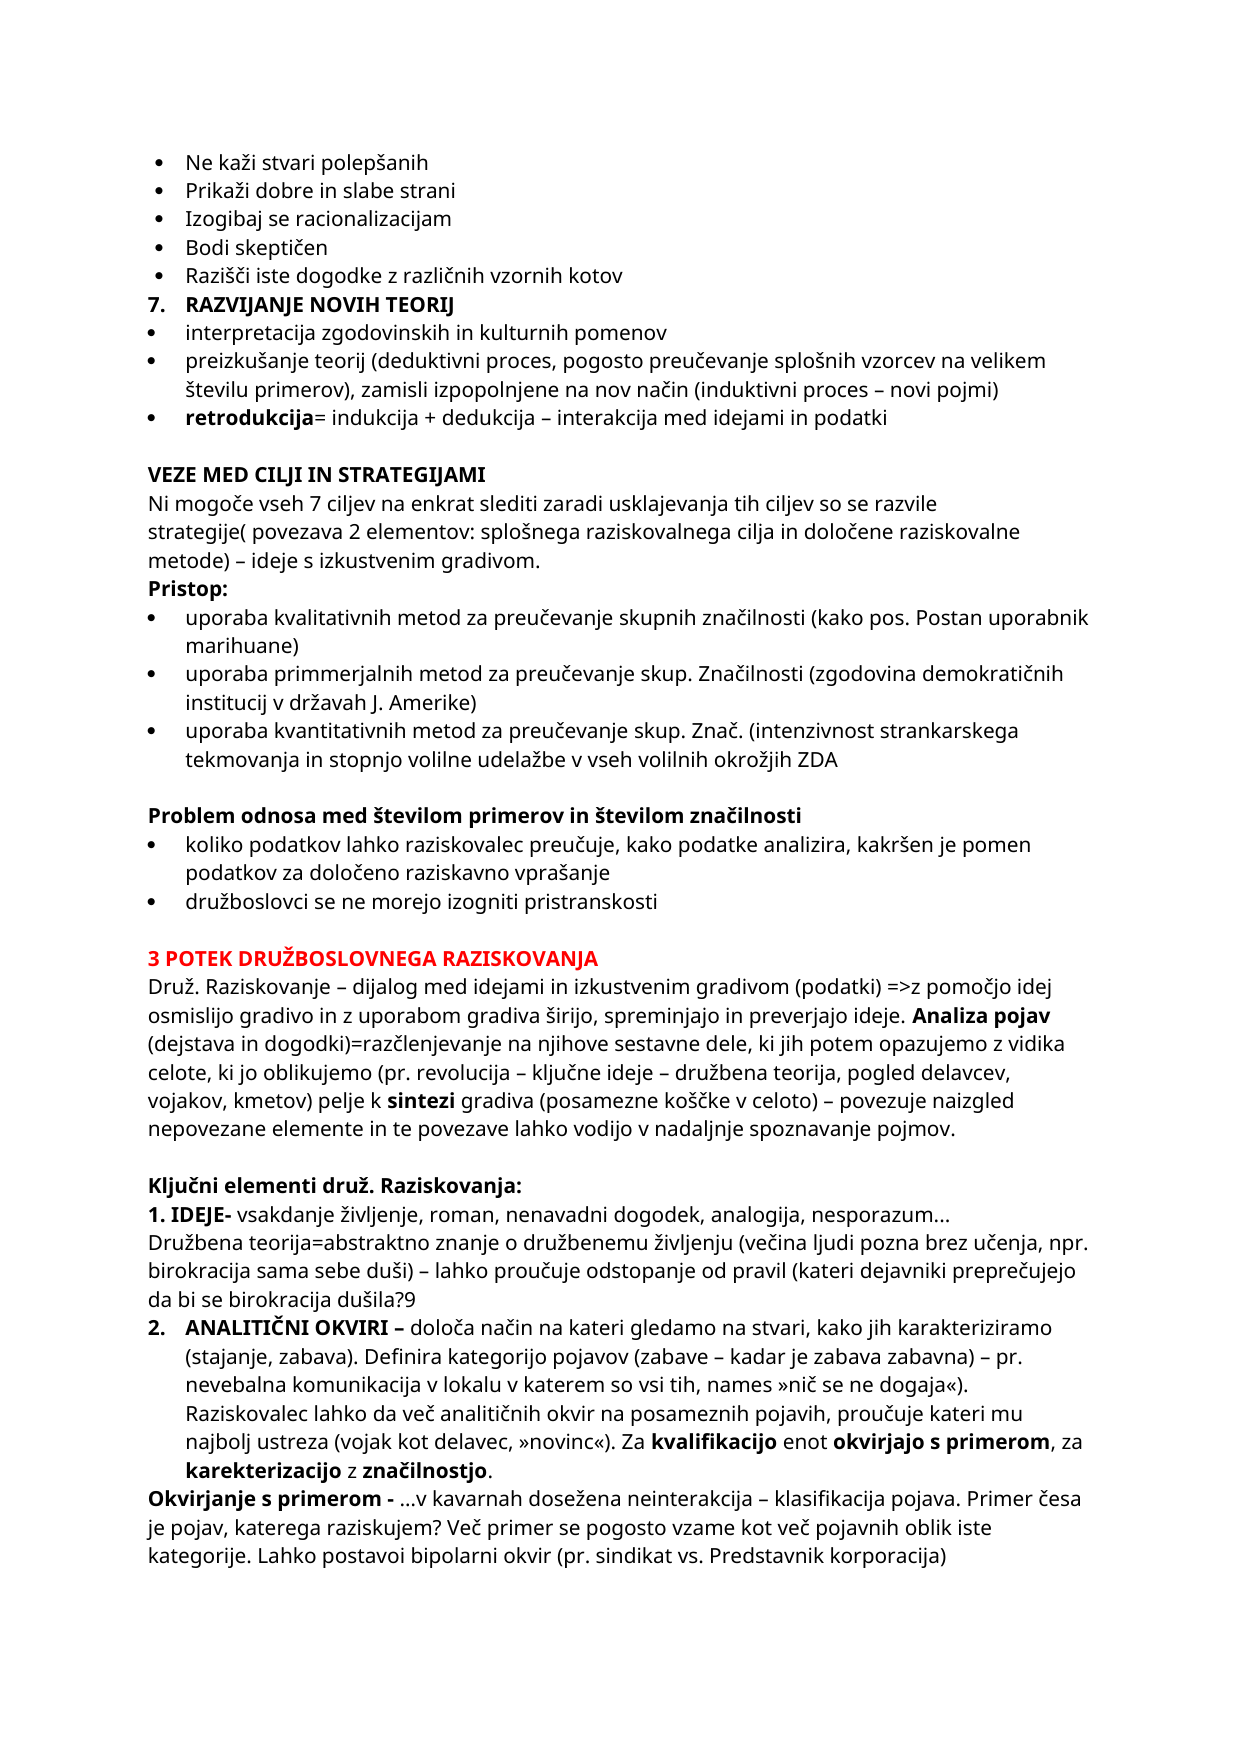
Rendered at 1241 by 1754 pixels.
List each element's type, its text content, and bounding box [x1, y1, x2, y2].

text Druž. Raziskovanje – dijalog med idejami in izkustvenim gradivom (podatki) =>z pomočjo idej osmislijo gradivo in z uporabom gradiva širijo, spreminjajo in preverjajo ideje. Analiza pojav (dejstava in dogodki)=razčlenjevanje na njihove sestavne dele, ki jih potem opazujemo z vidika celote, ki jo oblikujemo (pr. revolucija – ključne ideje – družbena teorija, pogled delavcev, vojakov, kmetov) pelje k sintezi gradiva (posamezne koščke v celoto) – povezuje naizgled nepovezane elemente in te povezave lahko vodijo v nadaljnje spoznavanje pojmov. [148, 972, 1093, 1143]
list uporaba kvantitativnih metod za preučevanje skup. Znač. (intenzivnost strankarskega tekmovanja in stopnjo volilne udelažbe v vseh volilnih okrožjih ZDA [148, 716, 1093, 773]
list ANALITIČNI OKVIRI – določa način na kateri gledamo na stvari, kako jih karakteriziramo (stajanje, zabava). Definira kategorijo pojavov (zabave – kadar je zabava zabavna) – pr. nevebalna komunikacija v lokalu v katerem so vsi tih, names »nič se ne dogaja«). Raziskovalec lahko da več analitičnih okvir na posameznih pojavih, proučuje kateri mu najbolj ustreza (vojak kot delavec, »novinc«). Za kvalifikacijo enot okvirjajo s primerom, za karekterizacijo z značilnostjo. [148, 1313, 1093, 1484]
list koliko podatkov lahko raziskovalec preučuje, kako podatke analizira, kakršen je pomen podatkov za določeno raziskavno vprašanje [148, 830, 1093, 887]
text Pristop: [148, 574, 1093, 603]
list Izogibaj se racionalizacijam [155, 204, 1093, 233]
list interpretacija zgodovinskih in kulturnih pomenov [148, 318, 1093, 347]
subtitle VEZE MED CILJI IN STRATEGIJAMI [148, 460, 1093, 489]
list Ne kaži stvari polepšanih [155, 148, 1093, 176]
subtitle Problem odnosa med številom primerov in številom značilnosti [148, 802, 1093, 830]
text 1. IDEJE- vsakdanje življenje, roman, nenavadni dogodek, analogija, nesporazum... [148, 1200, 1093, 1228]
subtitle 3 POTEK DRUŽBOSLOVNEGA RAZISKOVANJA [148, 944, 1093, 972]
list preizkušanje teorij (deduktivni proces, pogosto preučevanje splošnih vzorcev na velikem številu primerov), zamisli izpopolnjene na nov način (induktivni proces – novi pojmi) [148, 347, 1093, 403]
list Bodi skeptičen [155, 233, 1093, 261]
list uporaba primmerjalnih metod za preučevanje skup. Značilnosti (zgodovina demokratičnih institucij v državah J. Amerike) [148, 659, 1093, 716]
list Prikaži dobre in slabe strani [155, 176, 1093, 204]
list družboslovci se ne morejo izogniti pristranskosti [148, 887, 1093, 915]
list Razišči iste dogodke z različnih vzornih kotov [155, 261, 1093, 290]
text Ključni elementi druž. Raziskovanja: [148, 1171, 1093, 1200]
list retrodukcija= indukcija + dedukcija – interakcija med idejami in podatki [148, 403, 1093, 432]
list uporaba kvalitativnih metod za preučevanje skupnih značilnosti (kako pos. Postan uporabnik marihuane) [148, 603, 1093, 659]
text Okvirjanje s primerom - …v kavarnah dosežena neinterakcija – klasifikacija pojava. Primer česa je pojav, katerega raziskujem? Več primer se pogosto vzame kot več pojavnih oblik iste kategorije. Lahko postavoi bipolarni okvir (pr. sindikat vs. Predstavnik korporacija) [148, 1484, 1093, 1569]
text Družbena teorija=abstraktno znanje o družbenemu življenju (večina ljudi pozna brez učenja, npr. birokracija sama sebe duši) – lahko proučuje odstopanje od pravil (kateri dejavniki preprečujejo da bi se birokracija dušila?9 [148, 1228, 1093, 1313]
text Ni mogoče vseh 7 ciljev na enkrat slediti zaradi usklajevanja tih ciljev so se razvile strategije( povezava 2 elementov: splošnega raziskovalnega cilja in določene raziskovalne metode) – ideje s izkustvenim gradivom. [148, 489, 1093, 574]
list RAZVIJANJE NOVIH TEORIJ [148, 290, 1093, 318]
